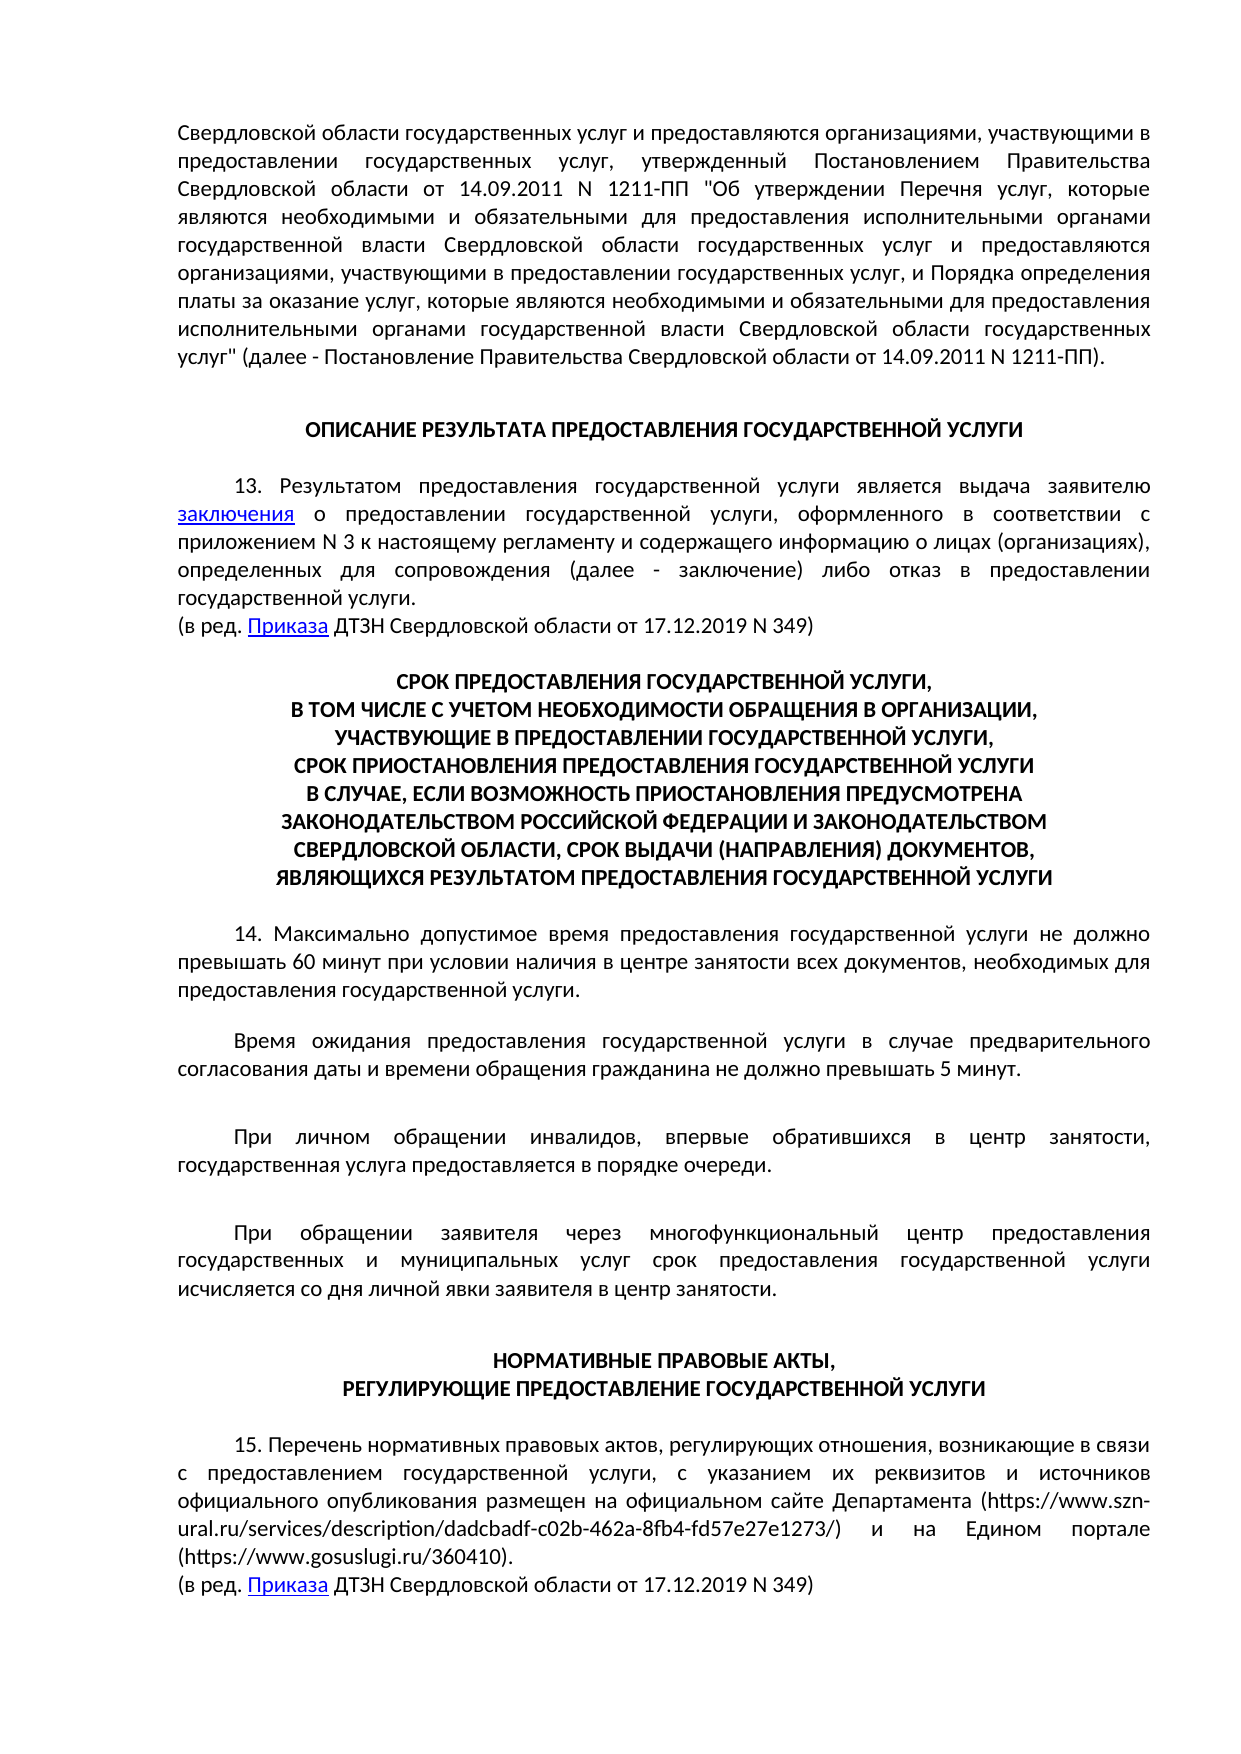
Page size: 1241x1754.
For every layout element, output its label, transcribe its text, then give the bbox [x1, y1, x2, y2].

text При личном обращении инвалидов, впервые обратившихся в центр занятости, государственная услуга предоставляется в порядке очереди. [177, 1122, 1152, 1178]
text 15. Перечень нормативных правовых актов, регулирующих отношения, возникающие в связи с предоставлением государственной услуги, с указанием их реквизитов и источников официального опубликования размещен на официальном сайте Департамента (https://www.szn-ural.ru/services/description/dadcbadf-c02b-462a-8fb4-fd57e27e1273/) и на Едином портале (https://www.gosuslugi.ru/360410). [177, 1430, 1152, 1571]
title ЗАКОНОДАТЕЛЬСТВОМ РОССИЙСКОЙ ФЕДЕРАЦИИ И ЗАКОНОДАТЕЛЬСТВОМ [177, 807, 1152, 835]
text (в ред. Приказа ДТЗН Свердловской области от 17.12.2019 N 349) [177, 611, 1152, 639]
title В СЛУЧАЕ, ЕСЛИ ВОЗМОЖНОСТЬ ПРИОСТАНОВЛЕНИЯ ПРЕДУСМОТРЕНА [177, 779, 1152, 807]
text Время ожидания предоставления государственной услуги в случае предварительного согласования даты и времени обращения гражданина не должно превышать 5 минут. [177, 1026, 1152, 1082]
title ОПИСАНИЕ РЕЗУЛЬТАТА ПРЕДОСТАВЛЕНИЯ ГОСУДАРСТВЕННОЙ УСЛУГИ [177, 415, 1152, 443]
title ЯВЛЯЮЩИХСЯ РЕЗУЛЬТАТОМ ПРЕДОСТАВЛЕНИЯ ГОСУДАРСТВЕННОЙ УСЛУГИ [177, 863, 1152, 891]
title НОРМАТИВНЫЕ ПРАВОВЫЕ АКТЫ, [177, 1346, 1152, 1374]
title СВЕРДЛОВСКОЙ ОБЛАСТИ, СРОК ВЫДАЧИ (НАПРАВЛЕНИЯ) ДОКУМЕНТОВ, [177, 835, 1152, 863]
text 13. Результатом предоставления государственной услуги является выдача заявителю заключения о предоставлении государственной услуги, оформленного в соответствии с приложением N 3 к настоящему регламенту и содержащего информацию о лицах (организациях), определенных для сопровождения (далее - заключение) либо отказ в предоставлении государственной услуги. [177, 471, 1152, 611]
title СРОК ПРЕДОСТАВЛЕНИЯ ГОСУДАРСТВЕННОЙ УСЛУГИ, [177, 667, 1152, 695]
text Свердловской области государственных услуг и предоставляются организациями, участвующими в предоставлении государственных услуг, утвержденный Постановлением Правительства Свердловской области от 14.09.2011 N 1211-ПП "Об утверждении Перечня услуг, которые являются необходимыми и обязательными для предоставления исполнительными органами государственной власти Свердловской области государственных услуг и предоставляются организациями, участвующими в предоставлении государственных услуг, и Порядка определения платы за оказание услуг, которые являются необходимыми и обязательными для предоставления исполнительными органами государственной власти Свердловской области государственных услуг" (далее - Постановление Правительства Свердловской области от 14.09.2011 N 1211-ПП). [177, 118, 1152, 370]
text При обращении заявителя через многофункциональный центр предоставления государственных и муниципальных услуг срок предоставления государственной услуги исчисляется со дня личной явки заявителя в центр занятости. [177, 1218, 1152, 1302]
title РЕГУЛИРУЮЩИЕ ПРЕДОСТАВЛЕНИЕ ГОСУДАРСТВЕННОЙ УСЛУГИ [177, 1374, 1152, 1402]
title СРОК ПРИОСТАНОВЛЕНИЯ ПРЕДОСТАВЛЕНИЯ ГОСУДАРСТВЕННОЙ УСЛУГИ [177, 751, 1152, 779]
text (в ред. Приказа ДТЗН Свердловской области от 17.12.2019 N 349) [177, 1571, 1152, 1598]
title УЧАСТВУЮЩИЕ В ПРЕДОСТАВЛЕНИИ ГОСУДАРСТВЕННОЙ УСЛУГИ, [177, 723, 1152, 751]
title В ТОМ ЧИСЛЕ С УЧЕТОМ НЕОБХОДИМОСТИ ОБРАЩЕНИЯ В ОРГАНИЗАЦИИ, [177, 695, 1152, 723]
text 14. Максимально допустимое время предоставления государственной услуги не должно превышать 60 минут при условии наличия в центре занятости всех документов, необходимых для предоставления государственной услуги. [177, 919, 1152, 1003]
